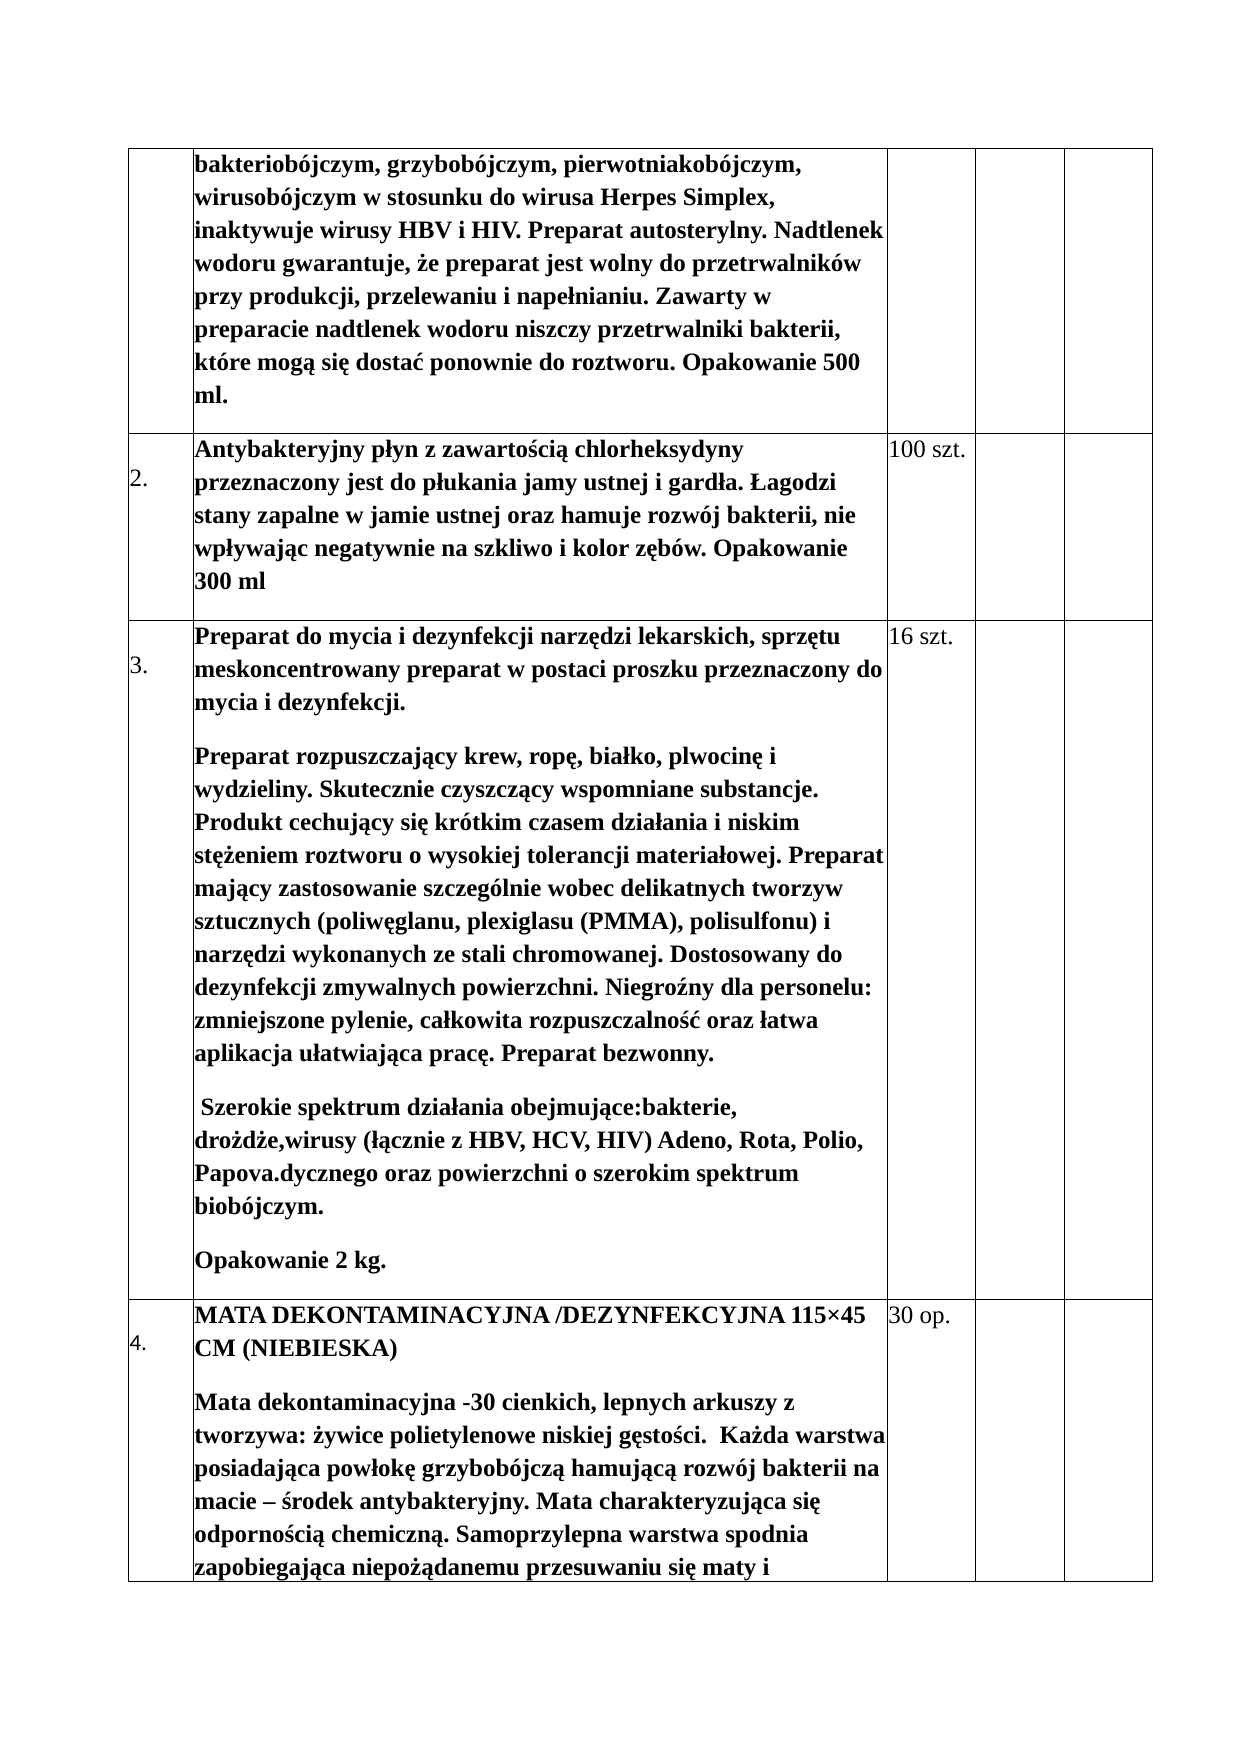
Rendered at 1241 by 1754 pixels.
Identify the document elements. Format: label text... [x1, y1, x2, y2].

table_cell 16 szt. [888, 621, 975, 1299]
table_cell 30 op. [888, 1300, 975, 1581]
table_cell [976, 434, 1064, 620]
table_cell [976, 621, 1064, 1299]
table_cell [1065, 621, 1152, 1299]
table_cell 2. [129, 434, 193, 620]
table_cell Preparat do mycia i dezynfekcji narzędzi lekarskich, sprzętu meskoncentrowany preparat w postaci proszku przeznaczony do mycia i dezynfekcji. Preparat rozpuszczający krew, ropę, białko, plwocinę i wydzieliny. Skutecznie czyszczący wspomniane substancje. Produkt cechujący się krótkim czasem działania i niskim stężeniem roztworu o wysokiej tolerancji materiałowej. Preparat mający zastosowanie szczególnie wobec delikatnych tworzyw sztucznych (poliwęglanu, plexiglasu (PMMA), polisulfonu) i narzędzi wykonanych ze stali chromowanej. Dostosowany do dezynfekcji zmywalnych powierzchni. Niegroźny dla personelu: zmniejszone pylenie, całkowita rozpuszczalność oraz łatwa aplikacja ułatwiająca pracę. Preparat bezwonny. Szerokie spektrum działania obejmujące:bakterie, drożdże,wirusy (łącznie z HBV, HCV, HIV) Adeno, Rota, Polio, Papova.dycznego oraz powierzchni o szerokim spektrum biobójczym. Opakowanie 2 kg. [194, 621, 887, 1299]
table_cell MATA DEKONTAMINACYJNA /DEZYNFEKCYJNA 115×45 CM (NIEBIESKA) Mata dekontaminacyjna -30 cienkich, lepnych arkuszy z tworzywa: żywice polietylenowe niskiej gęstości. Każda warstwa posiadająca powłokę grzybobójczą hamującą rozwój bakterii na macie – środek antybakteryjny. Mata charakteryzująca się odpornością chemiczną. Samoprzylepna warstwa spodnia zapobiegająca niepożądanemu przesuwaniu się maty i [194, 1300, 887, 1581]
table_cell [976, 1300, 1064, 1581]
table_cell [1065, 434, 1152, 620]
table_cell [976, 149, 1064, 433]
table_cell [1065, 1300, 1152, 1581]
table_cell 100 szt. [888, 434, 975, 620]
table_cell bakteriobójczym, grzybobójczym, pierwotniakobójczym, wirusobójczym w stosunku do wirusa Herpes Simplex, inaktywuje wirusy HBV i HIV. Preparat autosterylny. Nadtlenek wodoru gwarantuje, że preparat jest wolny do przetrwalników przy produkcji, przelewaniu i napełnianiu. Zawarty w preparacie nadtlenek wodoru niszczy przetrwalniki bakterii, które mogą się dostać ponownie do roztworu. Opakowanie 500 ml. [194, 149, 887, 433]
table_cell [129, 149, 193, 433]
table_cell 3. [129, 621, 193, 1299]
table_cell Antybakteryjny płyn z zawartością chlorheksydyny przeznaczony jest do płukania jamy ustnej i gardła. Łagodzi stany zapalne w jamie ustnej oraz hamuje rozwój bakterii, nie wpływając negatywnie na szkliwo i kolor zębów. Opakowanie 300 ml [194, 434, 887, 620]
table_cell 4. [129, 1300, 193, 1581]
table_cell [888, 149, 975, 433]
table_cell [1065, 149, 1152, 433]
